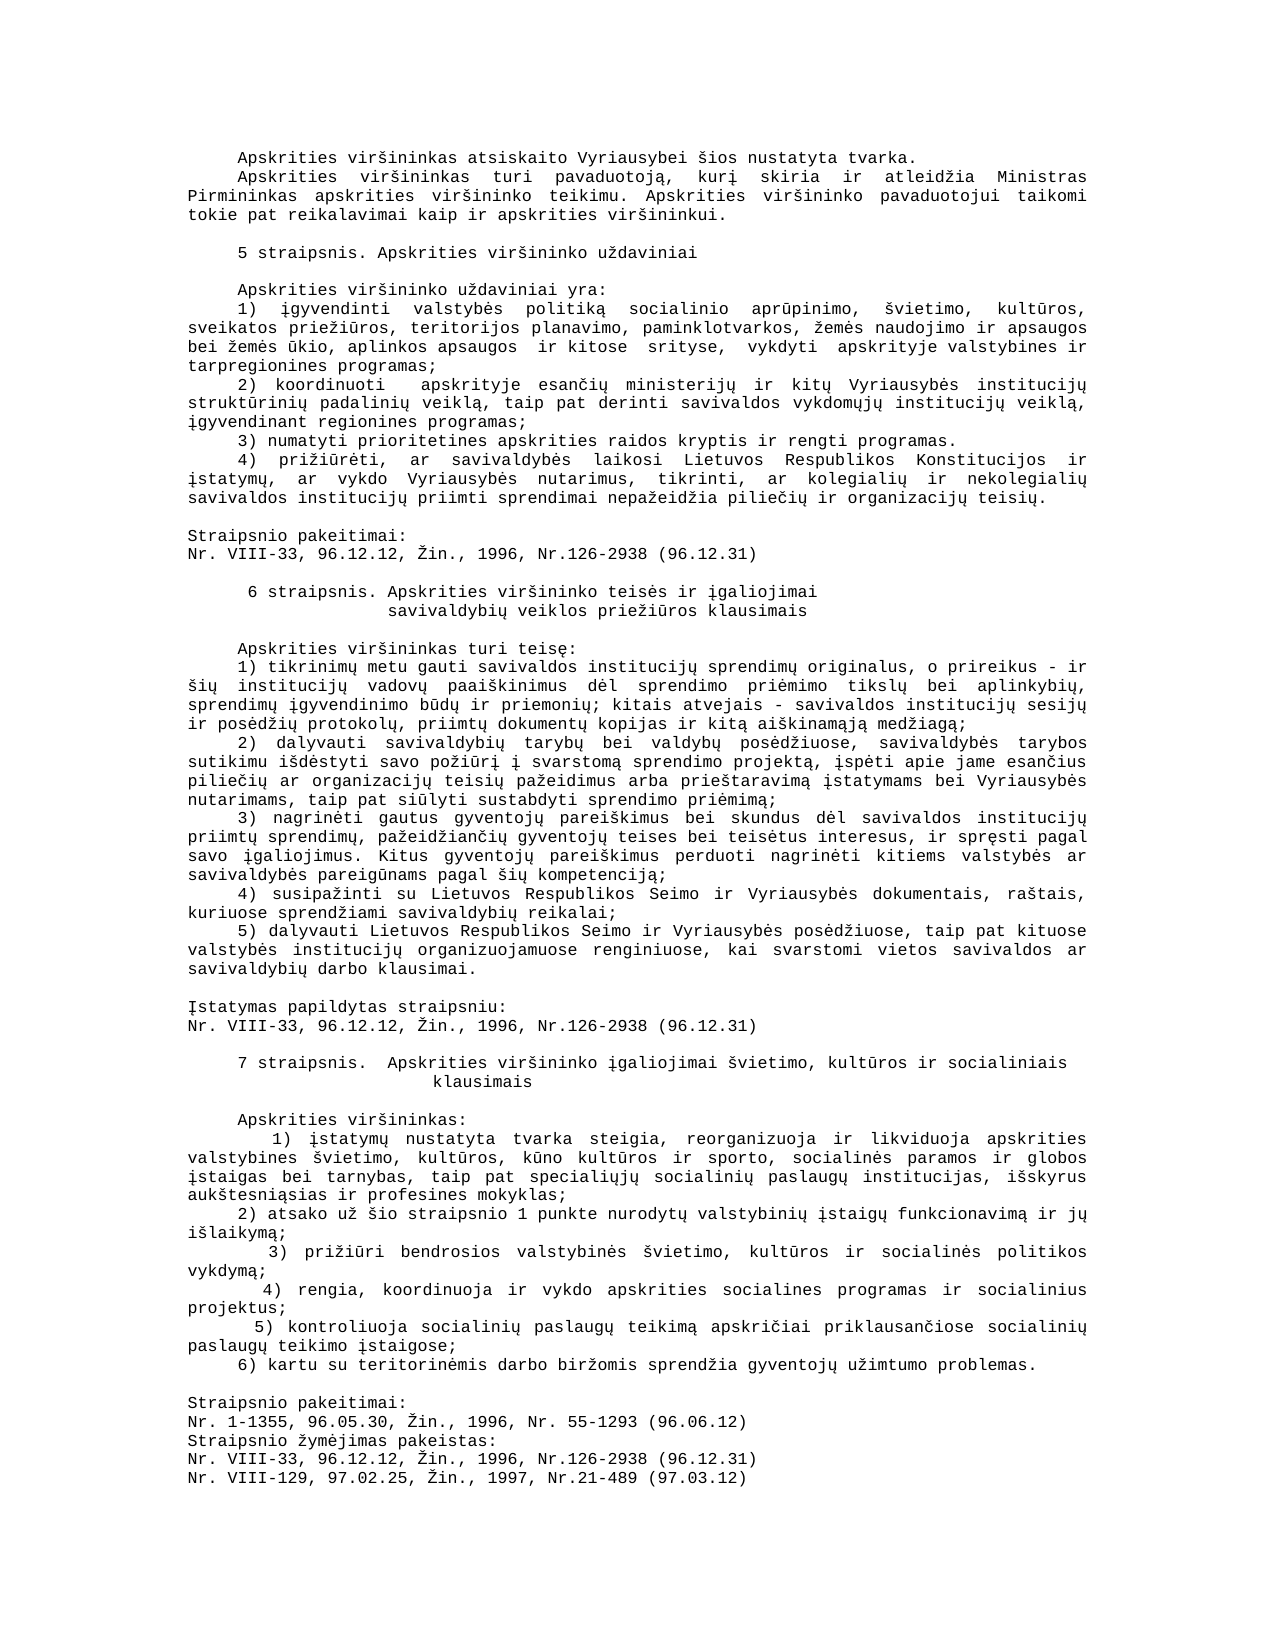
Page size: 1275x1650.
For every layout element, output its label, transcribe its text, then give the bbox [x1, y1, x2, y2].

text Apskrities viršininkas turi teisę: [187, 640, 1087, 659]
text Nr. VIII-33, 96.12.12, Žin., 1996, Nr.126-2938 (96.12.31) [187, 1451, 1087, 1470]
text 3) nagrinėti gautus gyventojų pareiškimus bei skundus dėl savivaldos institucijų priimtų sprendimų, pažeidžiančių gyventojų teises bei teisėtus interesus, ir spręsti pagal savo įgaliojimus. Kitus gyventojų pareiškimus perduoti nagrinėti kitiems valstybės ar savivaldybės pareigūnams pagal šių kompetenciją; [187, 810, 1087, 885]
text 4) rengia, koordinuoja ir vykdo apskrities socialines programas ir socialinius projektus; [187, 1281, 1087, 1319]
text 4) susipažinti su Lietuvos Respublikos Seimo ir Vyriausybės dokumentais, raštais, kuriuose sprendžiami savivaldybių reikalai; [187, 885, 1087, 923]
text Apskrities viršininkas: [187, 1112, 1087, 1130]
text 3) prižiūri bendrosios valstybinės švietimo, kultūros ir socialinės politikos vykdymą; [187, 1243, 1087, 1281]
text Straipsnio žymėjimas pakeistas: [187, 1432, 1087, 1451]
text 2) atsako už šio straipsnio 1 punkte nurodytų valstybinių įstaigų funkcionavimą ir jų išlaikymą; [187, 1206, 1087, 1243]
text 1) įgyvendinti valstybės politiką socialinio aprūpinimo, švietimo, kultūros, sveikatos priežiūros, teritorijos planavimo, paminklotvarkos, žemės naudojimo ir apsaugos bei žemės ūkio, aplinkos apsaugos ir kitose srityse, vykdyti apskrityje valstybines ir tarpregionines programas; [187, 301, 1087, 376]
text Straipsnio pakeitimai: [187, 1394, 1087, 1413]
text Apskrities viršininkas turi pavaduotoją, kurį skiria ir atleidžia Ministras Pirmininkas apskrities viršininko teikimu. Apskrities viršininko pavaduotojui taikomi tokie pat reikalavimai kaip ir apskrities viršininkui. [187, 169, 1087, 225]
text 2) dalyvauti savivaldybių tarybų bei valdybų posėdžiuose, savivaldybės tarybos sutikimu išdėstyti savo požiūrį į svarstomą sprendimo projektą, įspėti apie jame esančius piliečių ar organizacijų teisių pažeidimus arba prieštaravimą įstatymams bei Vyriausybės nutarimams, taip pat siūlyti sustabdyti sprendimo priėmimą; [187, 734, 1087, 810]
text 5) kontroliuoja socialinių paslaugų teikimą apskričiai priklausančiose socialinių paslaugų teikimo įstaigose; [187, 1319, 1087, 1357]
text 1) tikrinimų metu gauti savivaldos institucijų sprendimų originalus, o prireikus - ir šių institucijų vadovų paaiškinimus dėl sprendimo priėmimo tikslų bei aplinkybių, sprendimų įgyvendinimo būdų ir priemonių; kitais atvejais - savivaldos institucijų sesijų ir posėdžių protokolų, priimtų dokumentų kopijas ir kitą aiškinamąją medžiagą; [187, 659, 1087, 734]
text Nr. 1-1355, 96.05.30, Žin., 1996, Nr. 55-1293 (96.06.12) [187, 1413, 1087, 1432]
text 6 straipsnis. Apskrities viršininko teisės ir įgaliojimai [187, 584, 1087, 602]
text 3) numatyti prioritetines apskrities raidos kryptis ir rengti programas. [187, 433, 1087, 452]
text Nr. VIII-33, 96.12.12, Žin., 1996, Nr.126-2938 (96.12.31) [187, 1017, 1087, 1036]
text Nr. VIII-33, 96.12.12, Žin., 1996, Nr.126-2938 (96.12.31) [187, 546, 1087, 565]
text Nr. VIII-129, 97.02.25, Žin., 1997, Nr.21-489 (97.03.12) [187, 1470, 1087, 1489]
text 7 straipsnis. Apskrities viršininko įgaliojimai švietimo, kultūros ir socialiniais [187, 1055, 1087, 1074]
text 2) koordinuoti apskrityje esančių ministerijų ir kitų Vyriausybės institucijų struktūrinių padalinių veiklą, taip pat derinti savivaldos vykdomųjų institucijų veiklą, įgyvendinant regionines programas; [187, 376, 1087, 433]
text savivaldybių veiklos priežiūros klausimais [187, 602, 1087, 621]
text Apskrities viršininkas atsiskaito Vyriausybei šios nustatyta tvarka. [187, 150, 1087, 169]
text Straipsnio pakeitimai: [187, 527, 1087, 546]
text 6) kartu su teritorinėmis darbo biržomis sprendžia gyventojų užimtumo problemas. [187, 1357, 1087, 1376]
text klausimais [187, 1074, 1087, 1093]
text Apskrities viršininko uždaviniai yra: [187, 282, 1087, 301]
text 4) prižiūrėti, ar savivaldybės laikosi Lietuvos Respublikos Konstitucijos ir įstatymų, ar vykdo Vyriausybės nutarimus, tikrinti, ar kolegialių ir nekolegialių savivaldos institucijų priimti sprendimai nepažeidžia piliečių ir organizacijų teisių. [187, 452, 1087, 508]
text 5) dalyvauti Lietuvos Respublikos Seimo ir Vyriausybės posėdžiuose, taip pat kituose valstybės institucijų organizuojamuose renginiuose, kai svarstomi vietos savivaldos ar savivaldybių darbo klausimai. [187, 923, 1087, 979]
text Įstatymas papildytas straipsniu: [187, 998, 1087, 1017]
text 5 straipsnis. Apskrities viršininko uždaviniai [187, 244, 1087, 263]
text 1) įstatymų nustatyta tvarka steigia, reorganizuoja ir likviduoja apskrities valstybines švietimo, kultūros, kūno kultūros ir sporto, socialinės paramos ir globos įstaigas bei tarnybas, taip pat specialiųjų socialinių paslaugų institucijas, išskyrus aukštesniąsias ir profesines mokyklas; [187, 1130, 1087, 1206]
